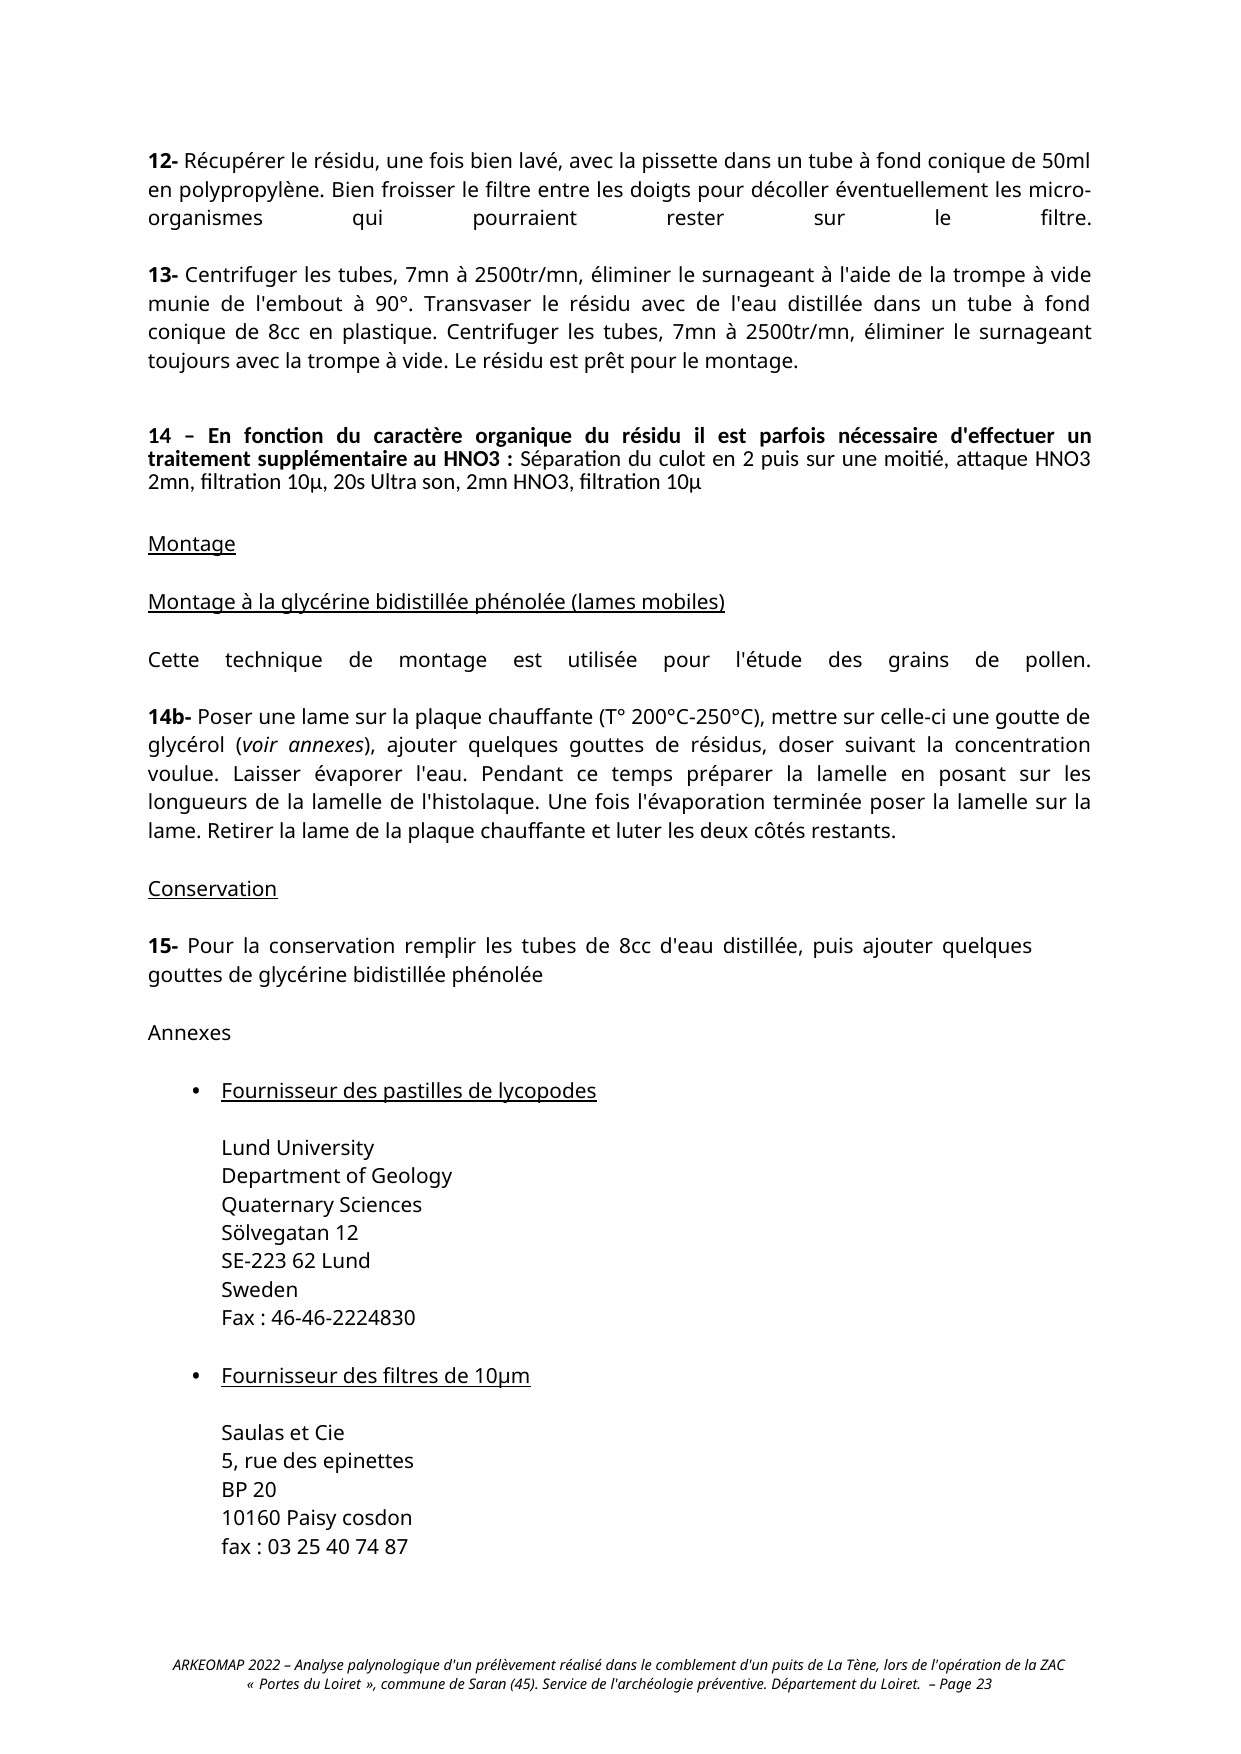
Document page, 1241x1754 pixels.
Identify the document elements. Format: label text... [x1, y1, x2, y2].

text Conservation [148, 874, 1092, 902]
text 12- Récupérer le résidu, une fois bien lavé, avec la pissette dans un tube à fond conique de 50ml en polypropylène. Bien froisser le filtre entre les doigts pour décoller éventuellement les micro-organismes qui pourraient rester sur le filtre. 13- Centrifuger les tubes, 7mn à 2500tr/mn, éliminer le surnageant à l'aide de la trompe à vide munie de l'embout à 90°. Transvaser le résidu avec de l'eau distillée dans un tube à fond conique de 8cc en plastique. Centrifuger les tubes, 7mn à 2500tr/mn, éliminer le surnageant toujours avec la trompe à vide. Le résidu est prêt pour le montage. [148, 118, 1092, 374]
list Fournisseur des filtres de 10µm Saulas et Cie 5, rue des epinettes BP 20 10160 Paisy cosdon fax : 03 25 40 74 87 [192, 1361, 1092, 1560]
text Montage à la glycérine bidistillée phénolée (lames mobiles) [148, 587, 1092, 616]
text Annexes [148, 1018, 1092, 1046]
text Montage [148, 529, 1092, 558]
text 14 – En fonction du caractère organique du résidu il est parfois nécessaire d'effectuer un traitement supplémentaire au HNO3 : Séparation du culot en 2 puis sur une moitié, attaque HNO3 2mn, filtration 10µ, 20s Ultra son, 2mn HNO3, filtration 10µ [148, 427, 1092, 495]
text Cette technique de montage est utilisée pour l'étude des grains de pollen. 14b- Poser une lame sur la plaque chauffante (T° 200°C-250°C), mettre sur celle-ci une goutte de glycérol (voir annexes), ajouter quelques gouttes de résidus, doser suivant la concentration voulue. Laisser évaporer l'eau. Pendant ce temps préparer la lamelle en posant sur les longueurs de la lamelle de l'histolaque. Une fois l'évaporation terminée poser la lamelle sur la lame. Retirer la lame de la plaque chauffante et luter les deux côtés restants. [148, 645, 1092, 844]
text 15- Pour la conservation remplir les tubes de 8cc d'eau distillée, puis ajouter quelques gouttes de glycérine bidistillée phénolée [148, 932, 1033, 988]
list Fournisseur des pastilles de lycopodes Lund University Department of Geology Quaternary Sciences Sölvegatan 12 SE-223 62 Lund Sweden Fax : 46-46-2224830 [192, 1076, 1092, 1332]
